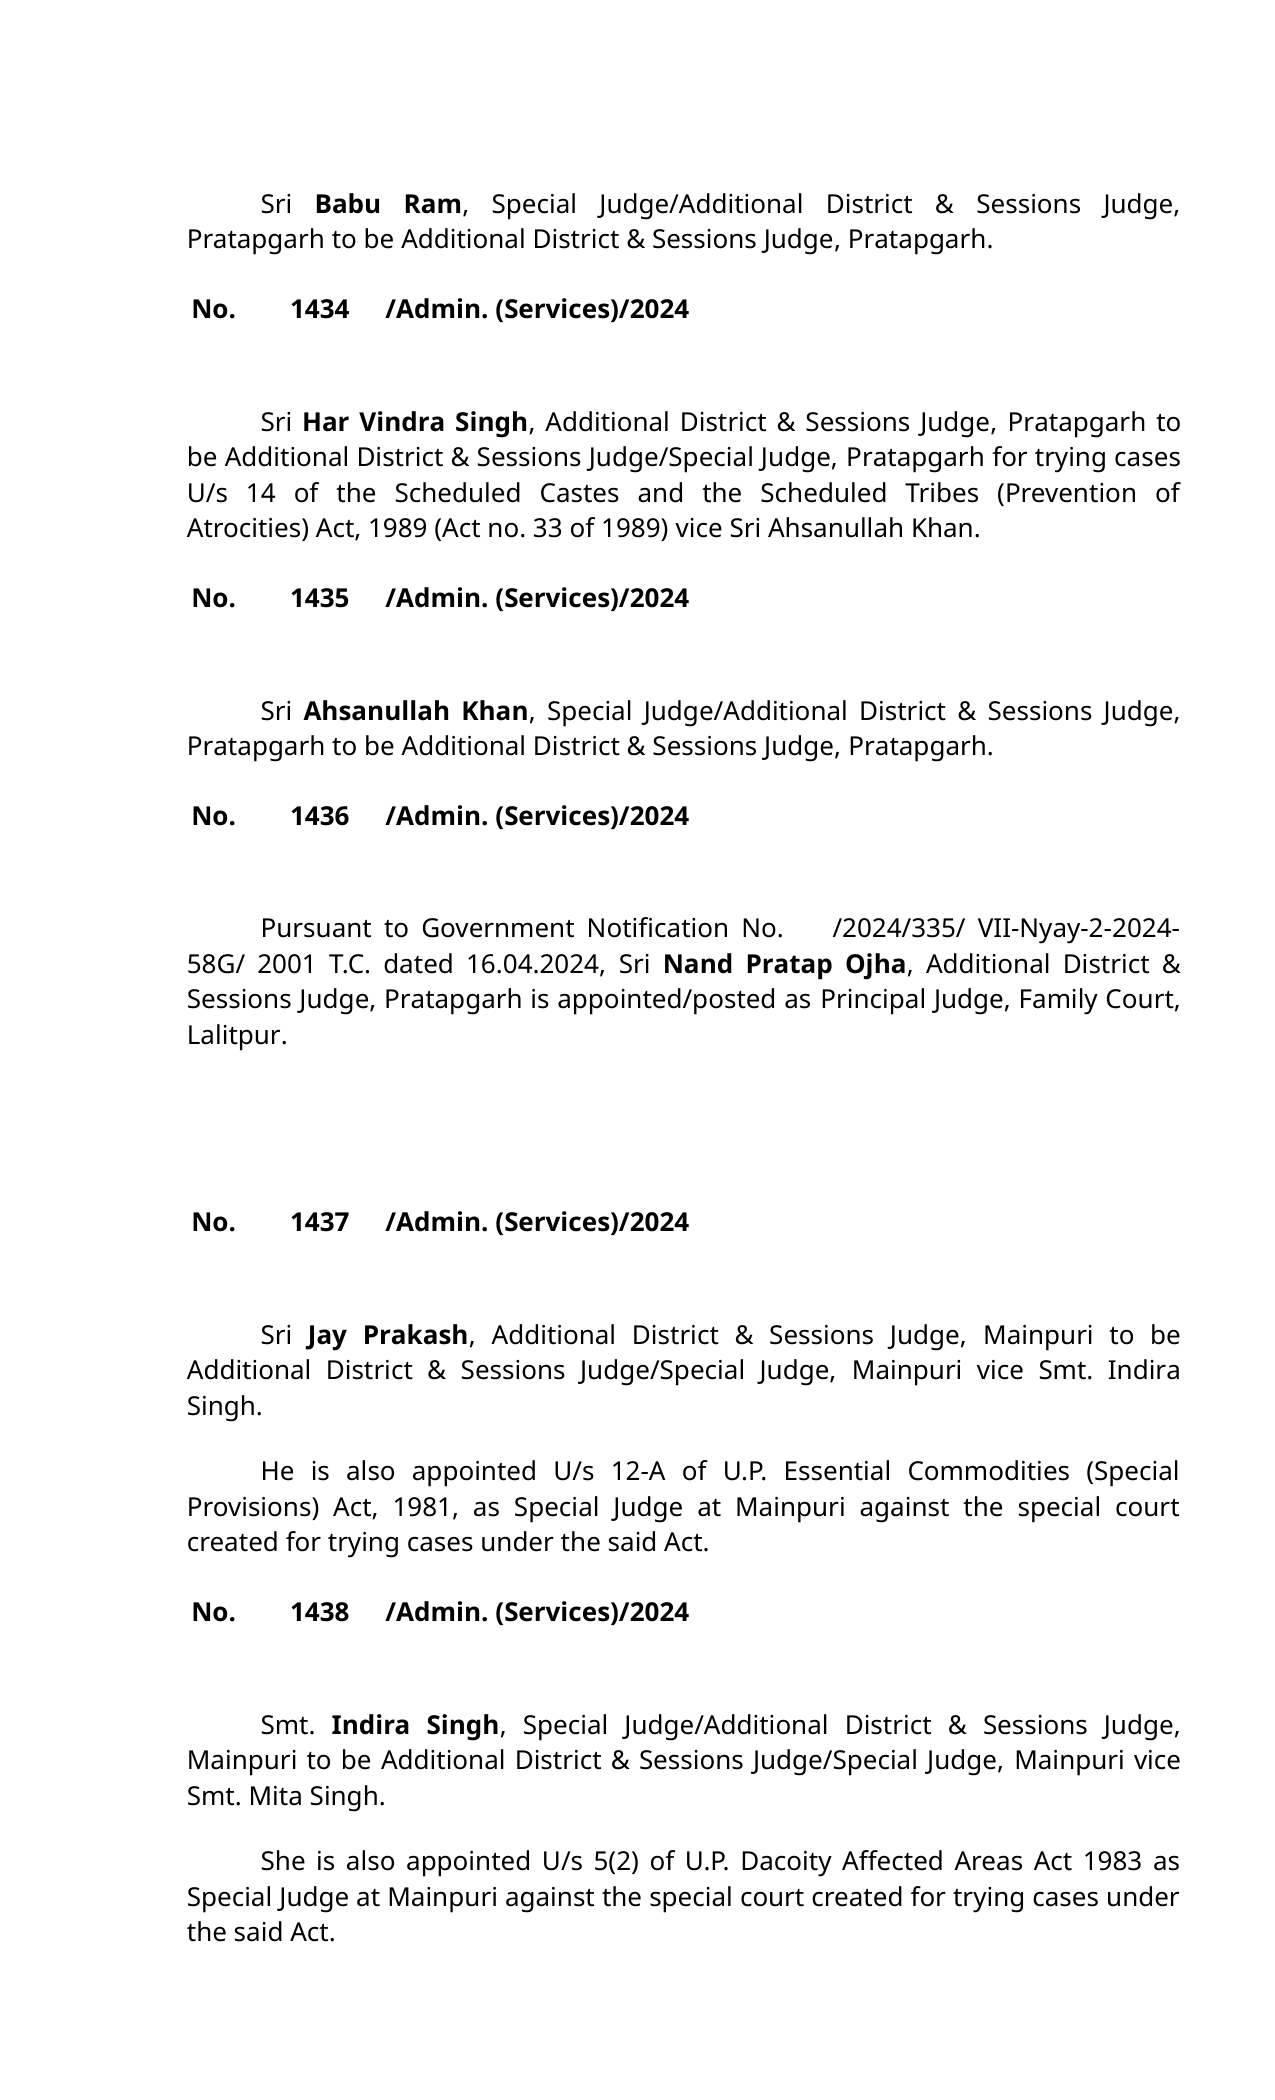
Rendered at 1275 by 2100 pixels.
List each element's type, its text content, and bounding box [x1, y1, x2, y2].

table_header [247, 574, 379, 657]
subtitle Sri Jay Prakash, Additional District & Sessions Judge, Mainpuri to be Additional District & Sessions Judge/Special Judge, Mainpuri vice Smt. Indira Singh. [187, 1316, 1181, 1423]
table_header /Admin. (Services)/2024 [379, 285, 759, 368]
subtitle Pursuant to Government Notification No. /2024/335/ VII-Nyay-2-2024-58G/ 2001 T.C. dated 16.04.2024, Sri Nand Pratap Ojha, Additional District & Sessions Judge, Pratapgarh is appointed/posted as Principal Judge, Family Court, Lalitpur. [187, 910, 1181, 1052]
table_header [247, 792, 379, 874]
table_header [247, 1198, 379, 1281]
subtitle Sri Babu Ram, Special Judge/Additional District & Sessions Judge, Pratapgarh to be Additional District & Sessions Judge, Pratapgarh. [187, 186, 1181, 257]
table_header /Admin. (Services)/2024 [379, 1198, 759, 1281]
table_header No. [185, 574, 247, 657]
subtitle He is also appointed U/s 12-A of U.P. Essential Commodities (Special Provisions) Act, 1981, as Special Judge at Mainpuri against the special court created for trying cases under the said Act. [187, 1453, 1181, 1559]
subtitle Smt. Indira Singh, Special Judge/Additional District & Sessions Judge, Mainpuri to be Additional District & Sessions Judge/Special Judge, Mainpuri vice Smt. Mita Singh. [187, 1706, 1181, 1813]
table_header /Admin. (Services)/2024 [379, 574, 759, 657]
table_header /Admin. (Services)/2024 [379, 792, 759, 874]
table_header No. [185, 1588, 247, 1671]
table_header No. [185, 1198, 247, 1281]
table_header [247, 1588, 379, 1671]
table_header /Admin. (Services)/2024 [379, 1588, 759, 1671]
subtitle Sri Har Vindra Singh, Additional District & Sessions Judge, Pratapgarh to be Additional District & Sessions Judge/Special Judge, Pratapgarh for trying cases U/s 14 of the Scheduled Castes and the Scheduled Tribes (Prevention of Atrocities) Act, 1989 (Act no. 33 of 1989) vice Sri Ahsanullah Khan. [187, 403, 1181, 545]
subtitle She is also appointed U/s 5(2) of U.P. Dacoity Affected Areas Act 1983 as Special Judge at Mainpuri against the special court created for trying cases under the said Act. [187, 1843, 1181, 1949]
subtitle Sri Ahsanullah Khan, Special Judge/Additional District & Sessions Judge, Pratapgarh to be Additional District & Sessions Judge, Pratapgarh. [187, 692, 1181, 763]
table_header No. [185, 792, 247, 874]
table_header [247, 285, 379, 368]
table_header No. [185, 285, 247, 368]
